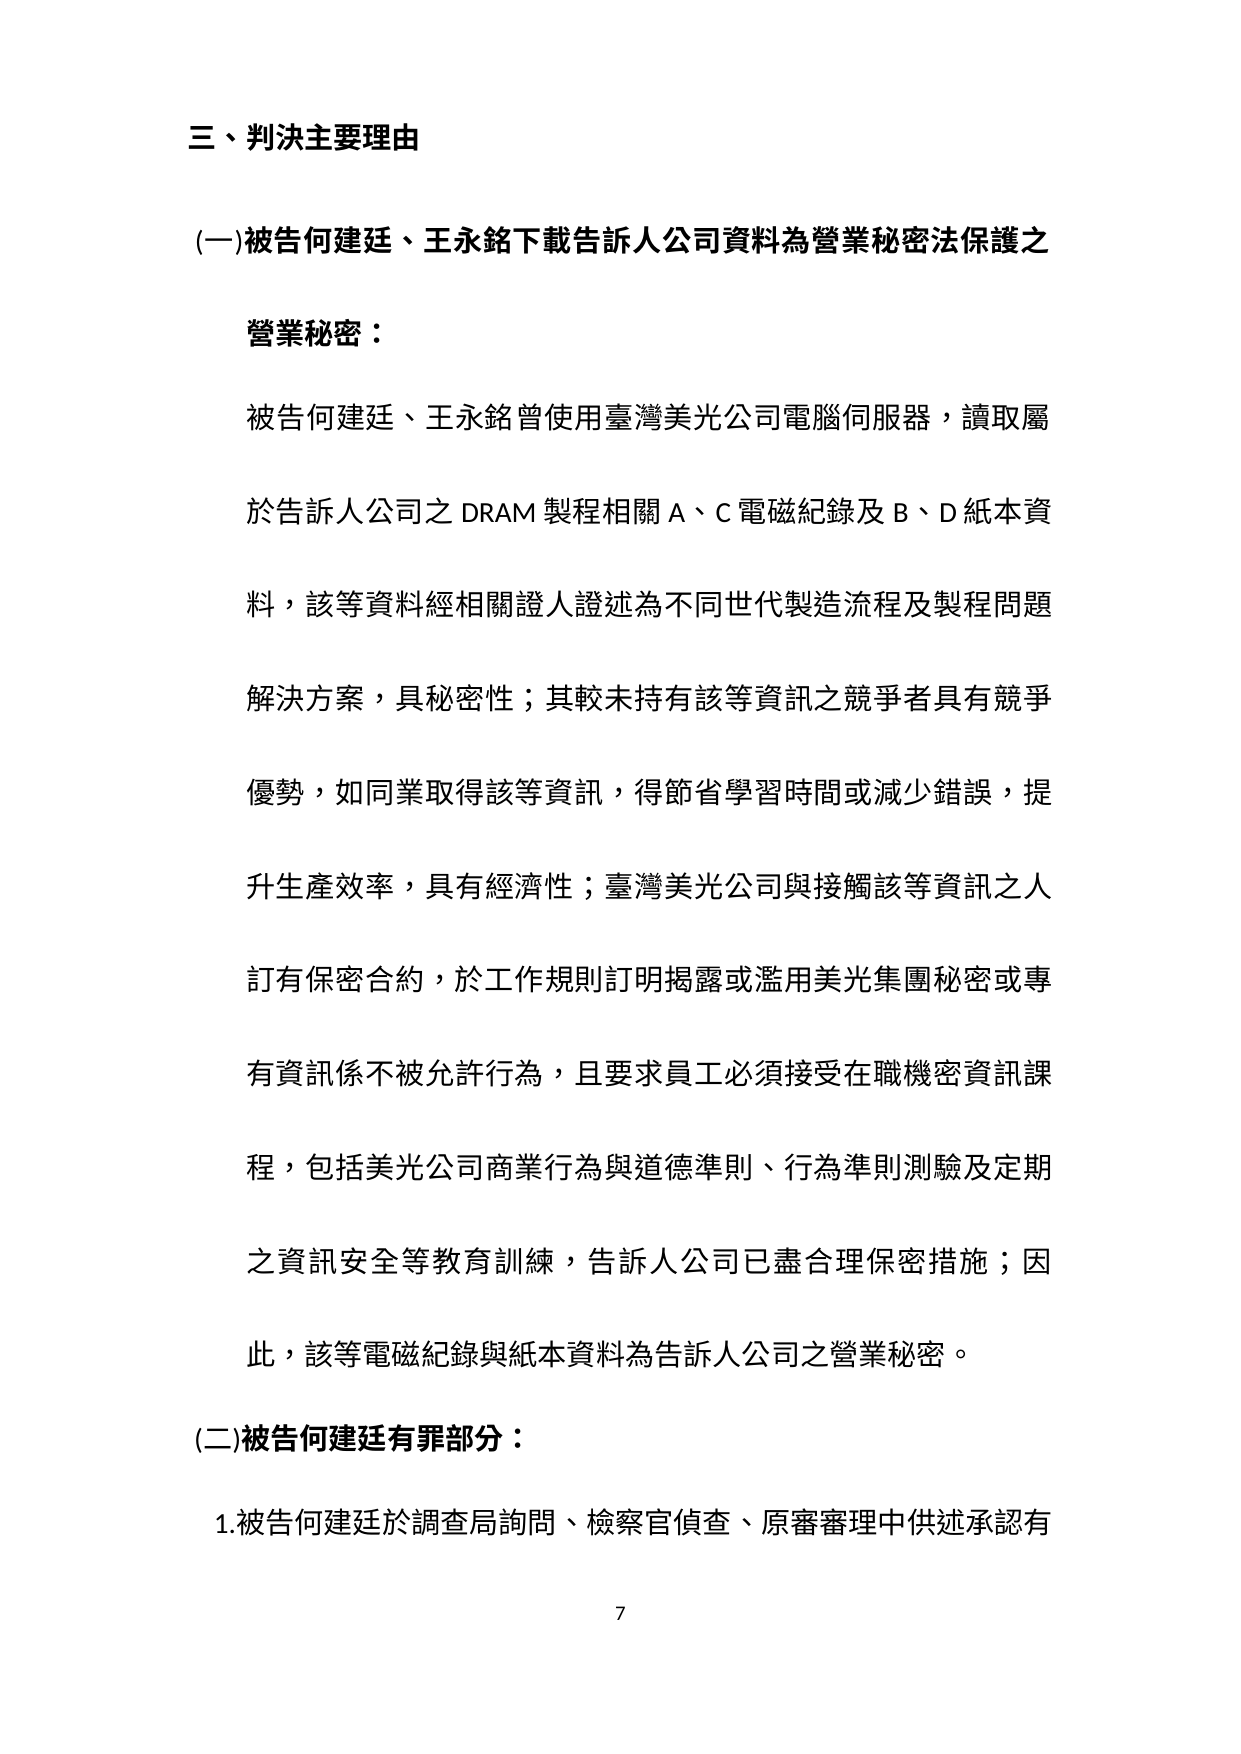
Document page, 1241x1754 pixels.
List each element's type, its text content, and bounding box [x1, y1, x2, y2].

text (二)被告何建廷有罪部分： [187, 1395, 1053, 1458]
text 被告何建廷、王永銘曾使用臺灣美光公司電腦伺服器，讀取屬於告訴人公司之DRAM製程相關A、C電磁紀錄及B、D紙本資料，該等資料經相關證人證述為不同世代製造流程及製程問題解決方案，具秘密性；其較未持有該等資訊之競爭者具有競爭優勢，如同業取得該等資訊，得節省學習時間或減少錯誤，提升生產效率，具有經濟性；臺灣美光公司與接觸該等資訊之人訂有保密合約，於工作規則訂明揭露或濫用美光集團秘密或專有資訊係不被允許行為，且要求員工必須接受在職機密資訊課程，包括美光公司商業行為與道德準則、行為準則測驗及定期之資訊安全等教育訓練，告訴人公司已盡合理保密措施；因此，該等電磁紀錄與紙本資料為告訴人公司之營業秘密。 [187, 374, 1053, 1374]
text 1.被告何建廷於調查局詢問、檢察官偵查、原審審理中供述承認有 [187, 1479, 1053, 1541]
text 三、判決主要理由 [187, 94, 1053, 157]
text (一)被告何建廷、王永銘下載告訴人公司資料為營業秘密法保護之營業秘密： [187, 197, 1053, 353]
